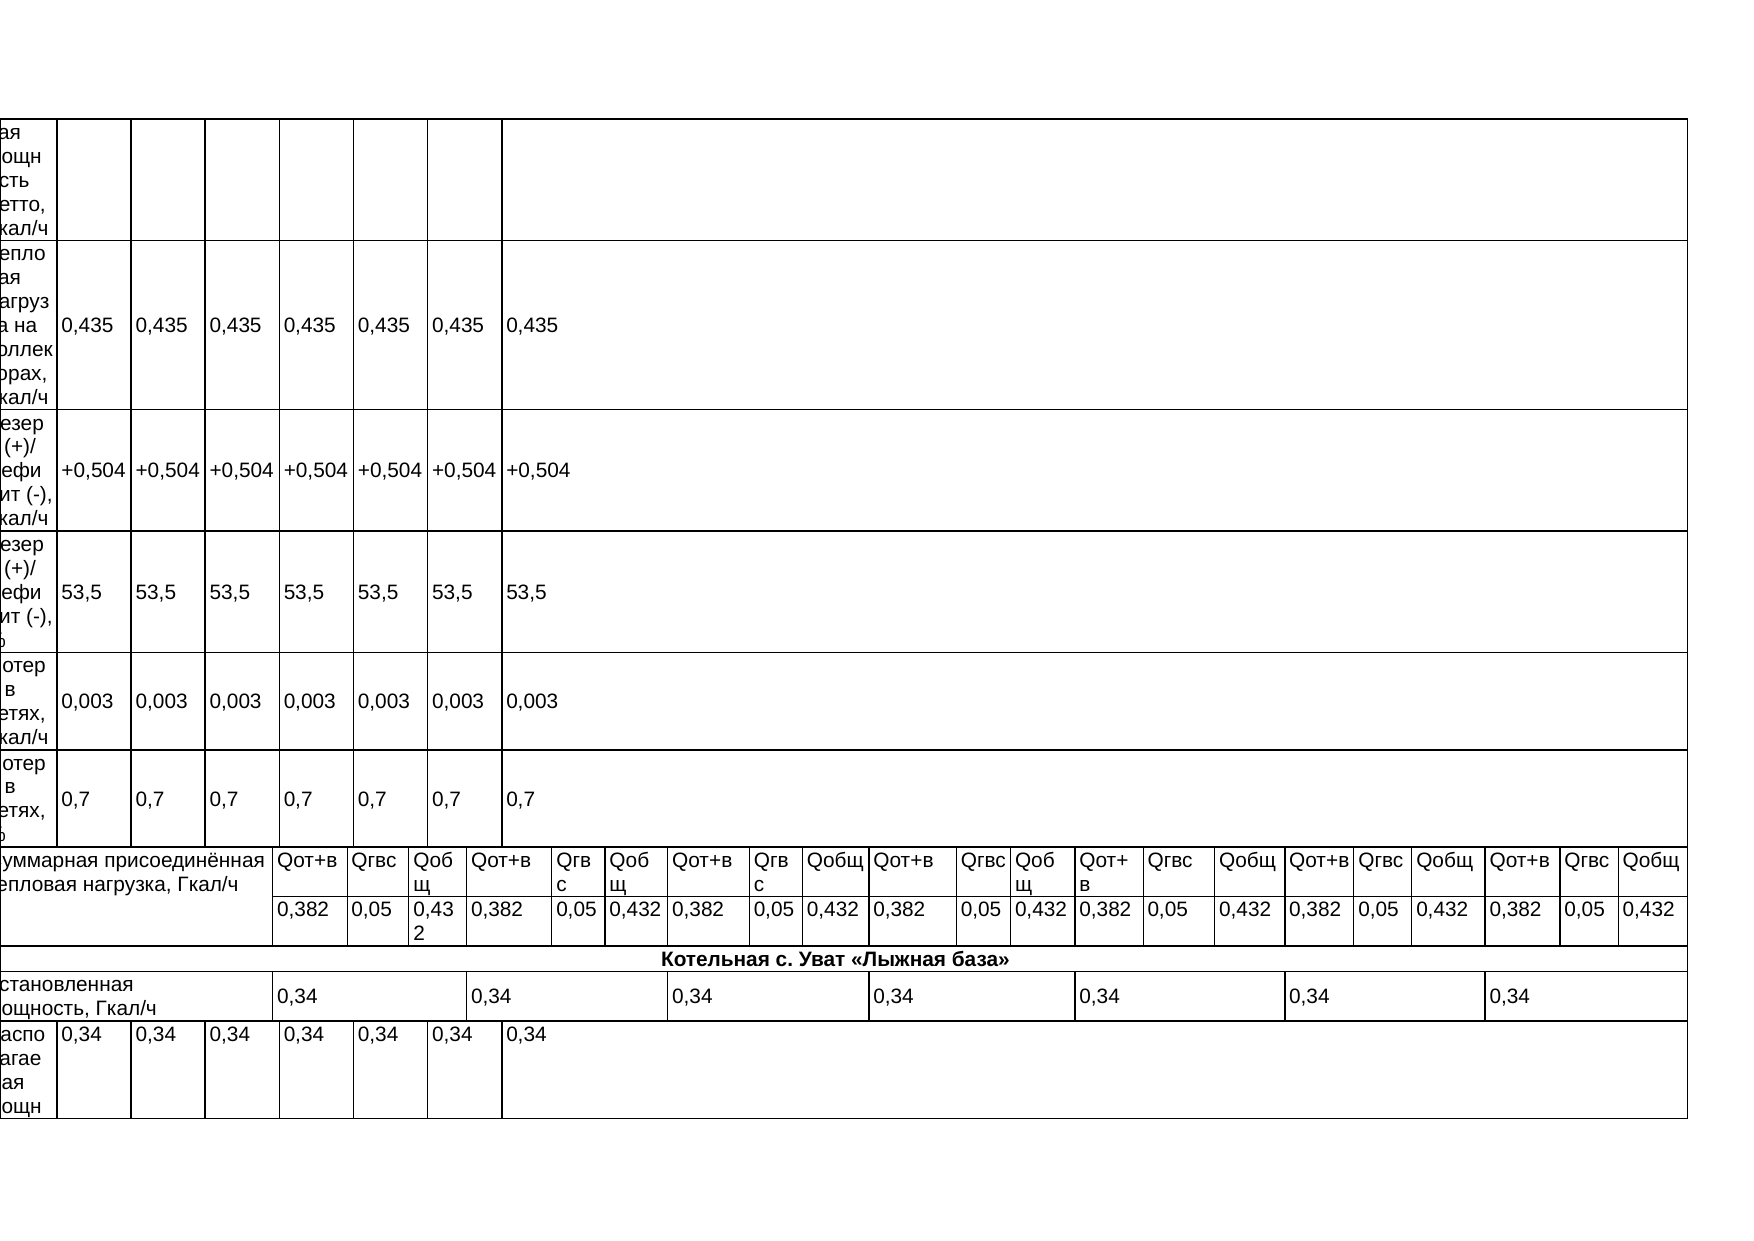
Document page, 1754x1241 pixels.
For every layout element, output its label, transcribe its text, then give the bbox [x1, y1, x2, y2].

table_cell 0,34 [58, 1022, 130, 1118]
table_cell 0,05 [552, 897, 604, 945]
table_cell Qот+в [1076, 848, 1143, 896]
table_cell 0,05 [750, 897, 802, 945]
table_cell Потери в сетях, % [1, 751, 56, 846]
table_cell 0,435 [428, 241, 501, 409]
table_cell Резерв (+)/ Дефицит (-), Гкал/ч [1, 410, 56, 530]
table_cell Qобщ [606, 848, 667, 896]
table_cell 0,34 [467, 972, 667, 1020]
table_cell [58, 120, 130, 239]
table_cell Qгвс [1144, 848, 1214, 896]
table_cell 0,435 [206, 241, 279, 409]
table_cell 0,435 [132, 241, 204, 409]
table_cell 0,435 [354, 241, 427, 409]
table_cell +0,504 [354, 410, 427, 530]
table_cell 0,34 [354, 1022, 427, 1118]
table_cell +0,504 [58, 410, 130, 530]
table_cell 0,05 [1561, 897, 1618, 945]
table_cell 0,34 [1286, 972, 1484, 1020]
table_cell Qобщ [1619, 848, 1687, 896]
table_cell [428, 120, 501, 239]
table_cell 53,5 [428, 532, 501, 651]
table_cell Qот+в [1286, 848, 1353, 896]
table_cell 53,5 [503, 532, 1687, 651]
table_cell 0,7 [206, 751, 279, 846]
table_cell 0,432 [803, 897, 868, 945]
table_cell Потери в сетях, Гкал/ч [1, 653, 56, 749]
table_cell [280, 120, 353, 239]
table_cell 53,5 [206, 532, 279, 651]
table_cell Qот+в [668, 848, 749, 896]
table_cell 0,7 [428, 751, 501, 846]
table_cell 0,432 [409, 897, 466, 945]
table_cell Резерв (+)/ Дефицит (-), % [1, 532, 56, 651]
table_cell 0,432 [1619, 897, 1687, 945]
table_cell 0,432 [1215, 897, 1284, 945]
table_cell 0,382 [1486, 897, 1559, 945]
table_cell 0,7 [58, 751, 130, 846]
table_cell 0,382 [1076, 897, 1143, 945]
table_cell Qобщ [409, 848, 466, 896]
table_cell 0,34 [870, 972, 1074, 1020]
table_cell 0,432 [606, 897, 667, 945]
table_cell 0,003 [280, 653, 353, 749]
table_cell Тепловая нагрузка на коллекторах, Гкал/ч [1, 241, 56, 409]
table_cell +0,504 [280, 410, 353, 530]
table_cell Qгвс [750, 848, 802, 896]
table_cell 0,7 [503, 751, 1687, 846]
table_cell Установленная мощность, Гкал/ч [1, 972, 272, 1020]
table_cell 0,7 [280, 751, 353, 846]
table_cell 0,05 [1144, 897, 1214, 945]
table_cell 0,003 [132, 653, 204, 749]
table_cell [354, 120, 427, 239]
table_cell Qобщ [803, 848, 868, 896]
table_cell Qобщ [1215, 848, 1284, 896]
table_cell +0,504 [503, 410, 1687, 530]
table_cell [206, 120, 279, 239]
table_cell 0,34 [132, 1022, 204, 1118]
table_cell 0,432 [1011, 897, 1074, 945]
table_cell 53,5 [354, 532, 427, 651]
table_cell 0,05 [957, 897, 1010, 945]
table_cell 0,382 [273, 897, 347, 945]
table_cell [132, 120, 204, 239]
table_cell Котельная с. Уват «Лыжная база» [1, 947, 1687, 971]
table_cell 0,435 [503, 241, 1687, 409]
table_cell 0,435 [58, 241, 130, 409]
table_cell Тепловая мощность нетто, Гкал/ч [1, 120, 56, 239]
table_cell 0,34 [273, 972, 466, 1020]
table_cell 0,34 [206, 1022, 279, 1118]
table_cell 0,7 [354, 751, 427, 846]
table_cell +0,504 [206, 410, 279, 530]
table_cell 0,34 [1486, 972, 1687, 1020]
table_cell 0,34 [280, 1022, 353, 1118]
table_cell 0,05 [348, 897, 408, 945]
table_cell Qгвс [1561, 848, 1618, 896]
table_cell Qобщ [1412, 848, 1484, 896]
table_cell +0,504 [428, 410, 501, 530]
table_cell 0,382 [1286, 897, 1353, 945]
table_cell 0,34 [668, 972, 868, 1020]
table_cell Qот+в [870, 848, 956, 896]
table_cell 0,34 [503, 1022, 1687, 1118]
table_cell Qгвс [957, 848, 1010, 896]
table_cell 0,003 [503, 653, 1687, 749]
table_cell Qот+в [1486, 848, 1559, 896]
table_cell Qот+в [273, 848, 347, 896]
table_cell 53,5 [132, 532, 204, 651]
table_cell 0,382 [668, 897, 749, 945]
table_cell Qот+в [467, 848, 551, 896]
table_cell [503, 120, 1687, 239]
table_cell Qгвс [348, 848, 408, 896]
table_cell 0,382 [467, 897, 551, 945]
table_cell 0,432 [1412, 897, 1484, 945]
table_cell Qобщ [1011, 848, 1074, 896]
table_cell 0,382 [870, 897, 956, 945]
table_cell 0,34 [1076, 972, 1284, 1020]
table_cell 53,5 [280, 532, 353, 651]
table_cell Qгвс [1354, 848, 1411, 896]
table_cell Суммарная присоединённая тепловая нагрузка, Гкал/ч [1, 848, 272, 945]
table_cell 0,34 [428, 1022, 501, 1118]
table_cell Qгвс [552, 848, 604, 896]
table_cell 0,05 [1354, 897, 1411, 945]
table_cell +0,504 [132, 410, 204, 530]
table_cell 0,003 [428, 653, 501, 749]
table_cell 0,003 [206, 653, 279, 749]
table_cell 53,5 [58, 532, 130, 651]
table_cell 0,003 [354, 653, 427, 749]
table_cell 0,7 [132, 751, 204, 846]
table_cell Располагаемая мощность котельной, Гкал/ч [1, 1022, 56, 1118]
table_cell 0,435 [280, 241, 353, 409]
table_cell 0,003 [58, 653, 130, 749]
